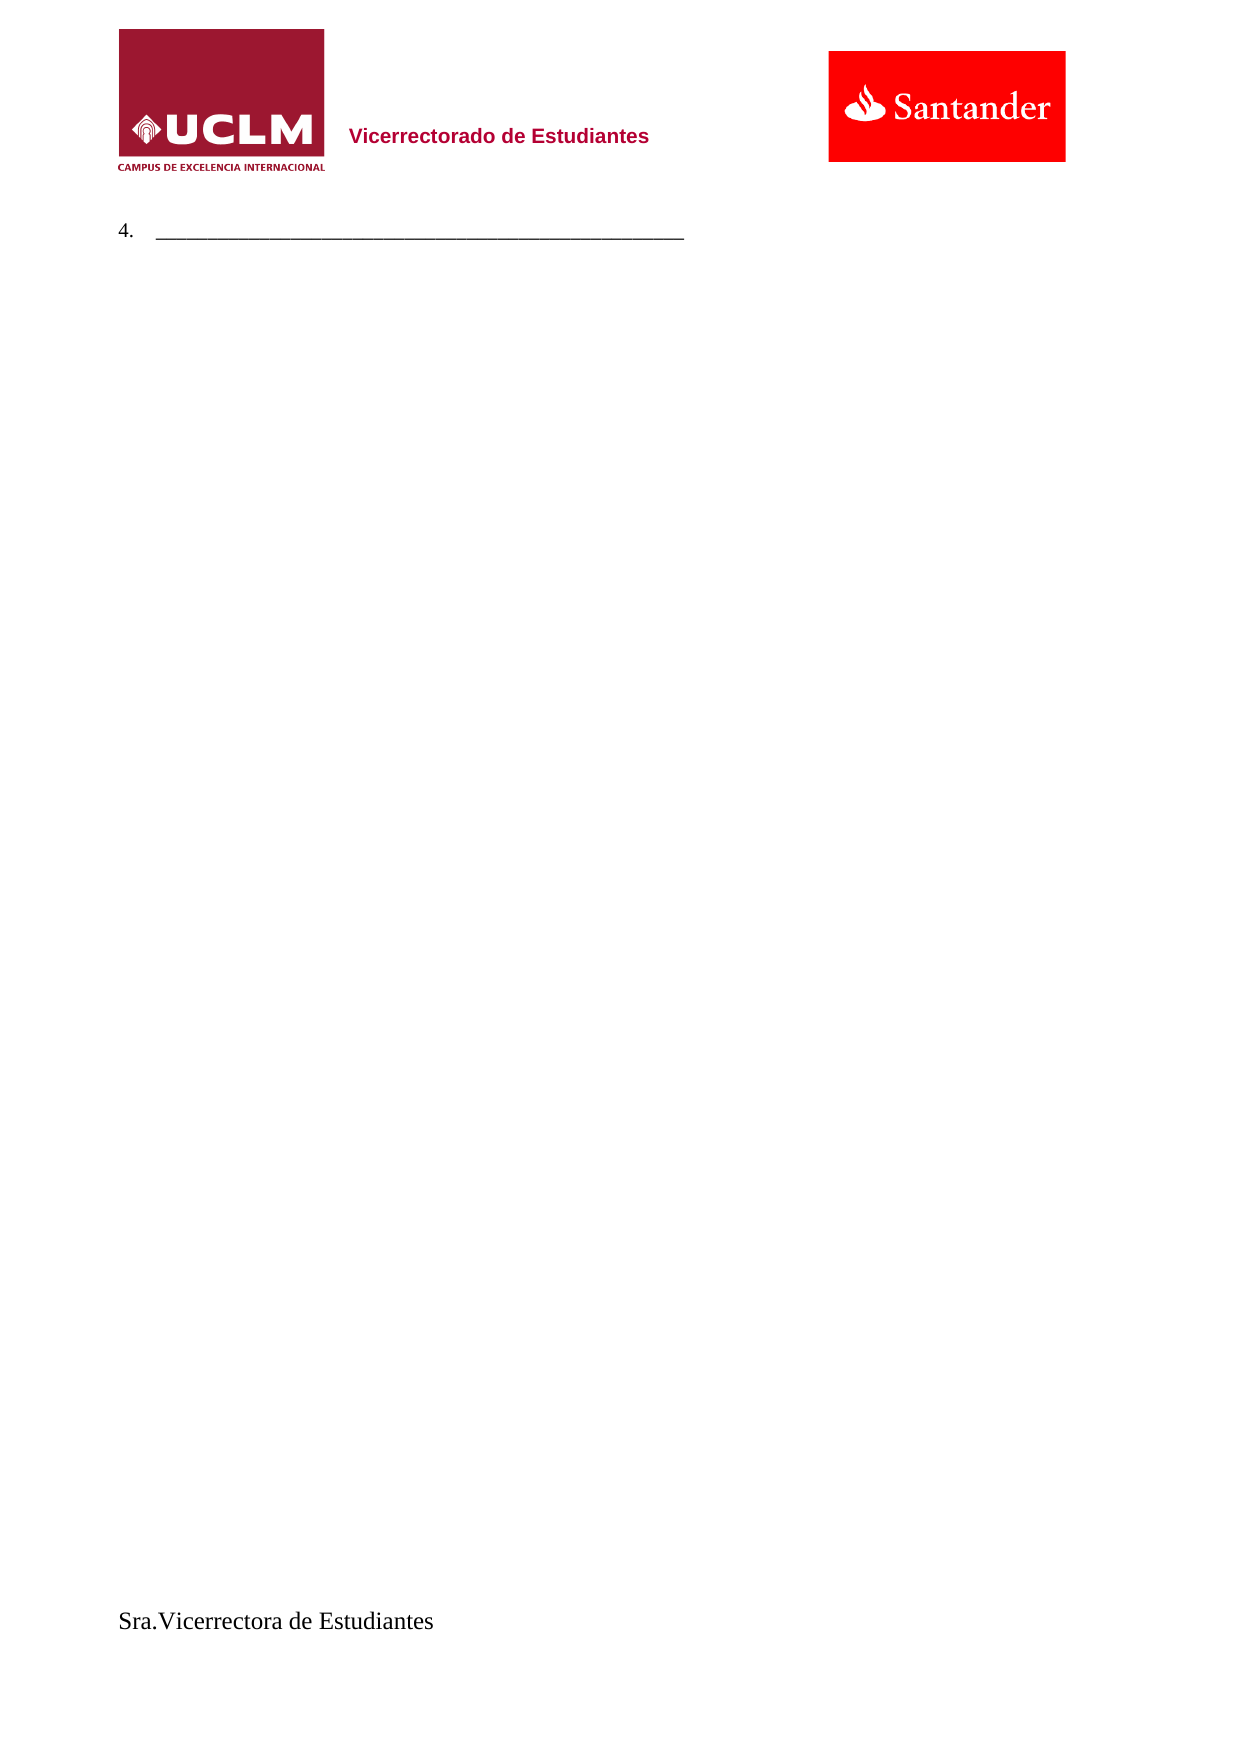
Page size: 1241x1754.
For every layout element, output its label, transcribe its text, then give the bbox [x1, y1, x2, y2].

list ___________________________________________________ [118, 217, 1152, 243]
